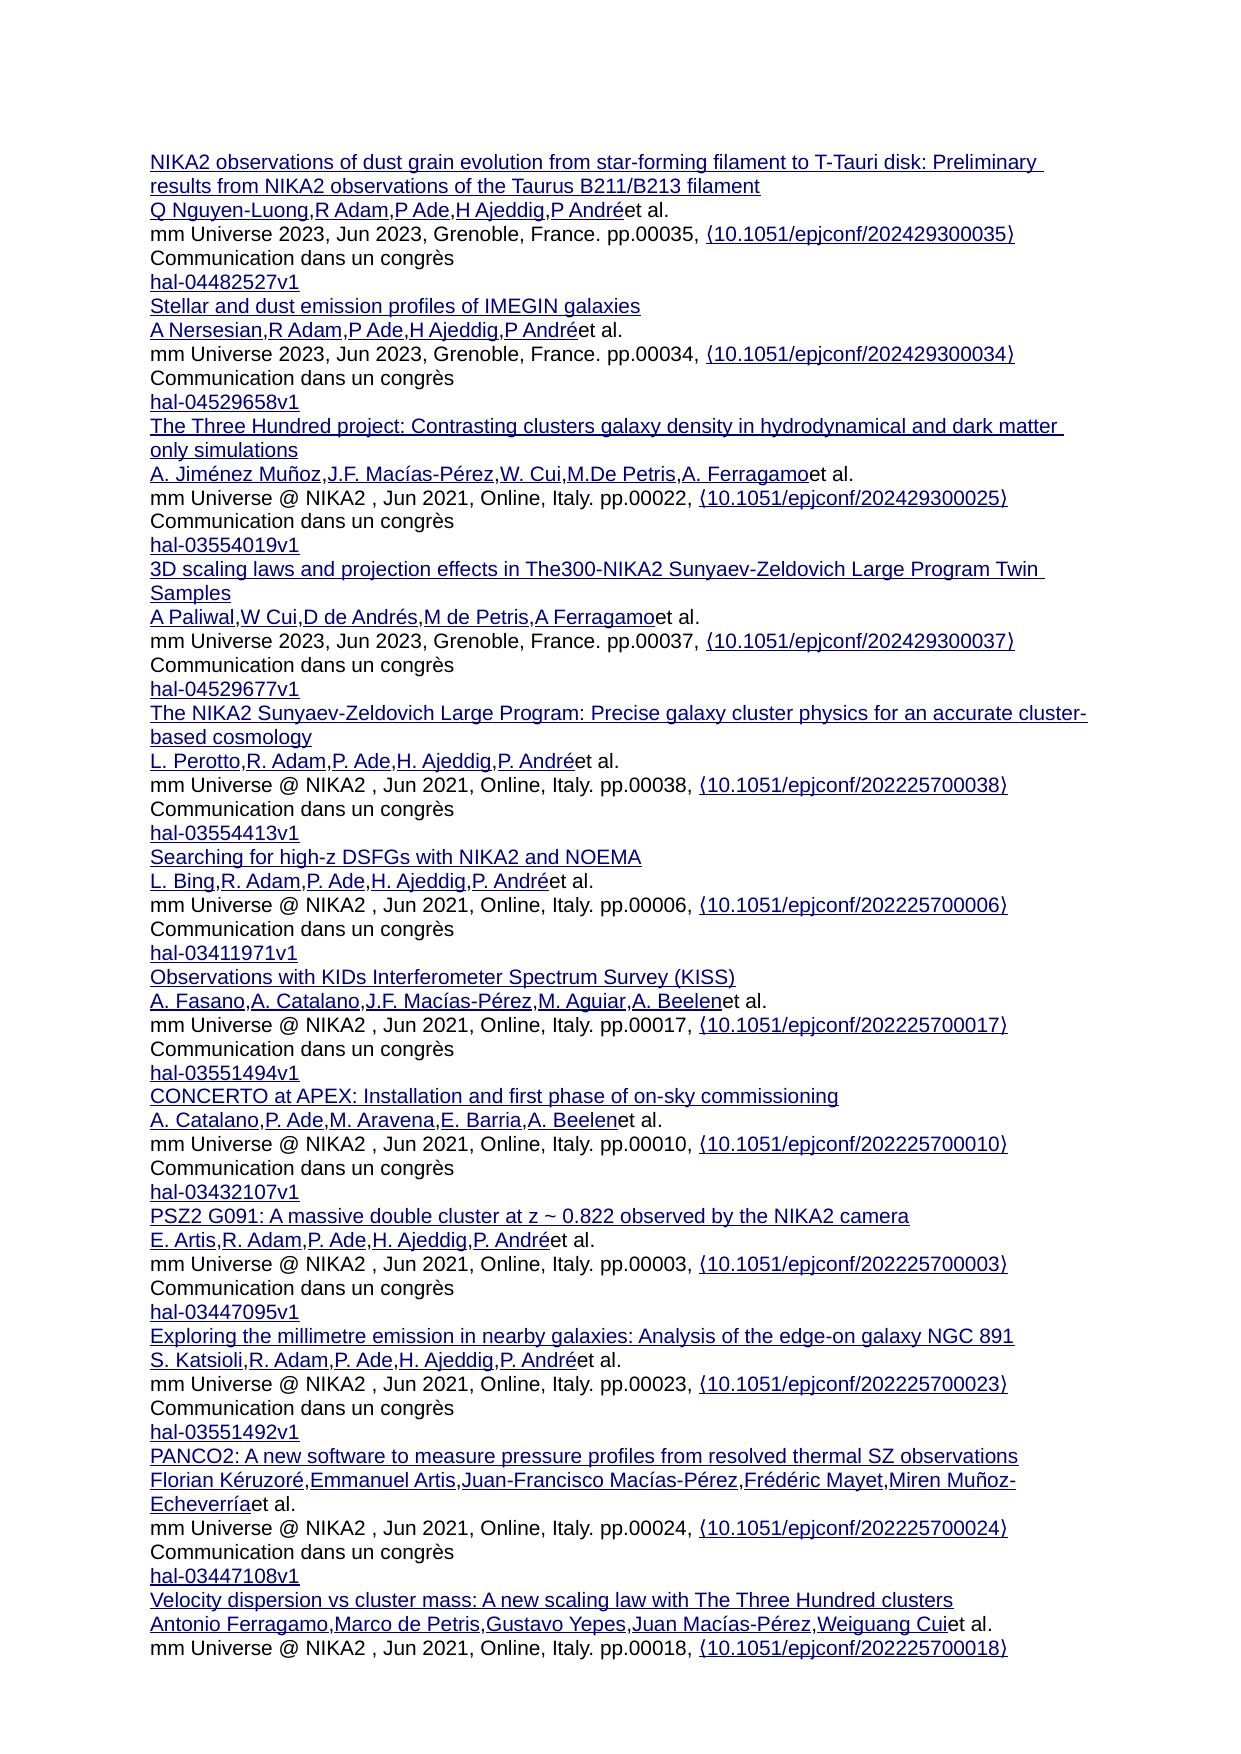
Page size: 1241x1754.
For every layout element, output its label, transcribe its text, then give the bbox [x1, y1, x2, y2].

table_cell Velocity dispersion vs cluster mass: A new scaling law with The Three Hundred clusters Antonio Ferragamo,Marco de Petris,Gustavo Yepes,Juan Macías-Pérez,Weiguang Cuiet al. mm Universe @ NIKA2 , Jun 2021, Online, Italy. pp.00018, ⟨10.1051/epjconf/202225700018⟩ [150, 1588, 1090, 1659]
table_cell Observations with KIDs Interferometer Spectrum Survey (KISS) A. Fasano,A. Catalano,J.F. Macías-Pérez,M. Aguiar,A. Beelenet al. mm Universe @ NIKA2 , Jun 2021, Online, Italy. pp.00017, ⟨10.1051/epjconf/202225700017⟩ Communication dans un congrès hal-03551494v1 [150, 965, 1090, 1084]
table_cell NIKA2 observations of dust grain evolution from star-forming filament to T-Tauri disk: Preliminary results from NIKA2 observations of the Taurus B211/B213 filament Q Nguyen-Luong,R Adam,P Ade,H Ajeddig,P Andréet al. mm Universe 2023, Jun 2023, Grenoble, France. pp.00035, ⟨10.1051/epjconf/202429300035⟩ Communication dans un congrès hal-04482527v1 [150, 150, 1090, 294]
table_cell Exploring the millimetre emission in nearby galaxies: Analysis of the edge-on galaxy NGC 891 S. Katsioli,R. Adam,P. Ade,H. Ajeddig,P. Andréet al. mm Universe @ NIKA2 , Jun 2021, Online, Italy. pp.00023, ⟨10.1051/epjconf/202225700023⟩ Communication dans un congrès hal-03551492v1 [150, 1324, 1090, 1444]
table_cell PSZ2 G091: A massive double cluster at z ~ 0.822 observed by the NIKA2 camera E. Artis,R. Adam,P. Ade,H. Ajeddig,P. Andréet al. mm Universe @ NIKA2 , Jun 2021, Online, Italy. pp.00003, ⟨10.1051/epjconf/202225700003⟩ Communication dans un congrès hal-03447095v1 [150, 1204, 1090, 1324]
table_cell PANCO2: A new software to measure pressure profiles from resolved thermal SZ observations Florian Kéruzoré,Emmanuel Artis,Juan-Francisco Macías-Pérez,Frédéric Mayet,Miren Muñoz-Echeverríaet al. mm Universe @ NIKA2 , Jun 2021, Online, Italy. pp.00024, ⟨10.1051/epjconf/202225700024⟩ Communication dans un congrès hal-03447108v1 [150, 1444, 1090, 1587]
table_cell CONCERTO at APEX: Installation and first phase of on-sky commissioning A. Catalano,P. Ade,M. Aravena,E. Barria,A. Beelenet al. mm Universe @ NIKA2 , Jun 2021, Online, Italy. pp.00010, ⟨10.1051/epjconf/202225700010⟩ Communication dans un congrès hal-03432107v1 [150, 1084, 1090, 1204]
table_cell 3D scaling laws and projection effects in The300-NIKA2 Sunyaev-Zeldovich Large Program Twin Samples A Paliwal,W Cui,D de Andrés,M de Petris,A Ferragamoet al. mm Universe 2023, Jun 2023, Grenoble, France. pp.00037, ⟨10.1051/epjconf/202429300037⟩ Communication dans un congrès hal-04529677v1 [150, 557, 1090, 701]
table_cell Stellar and dust emission profiles of IMEGIN galaxies A Nersesian,R Adam,P Ade,H Ajeddig,P Andréet al. mm Universe 2023, Jun 2023, Grenoble, France. pp.00034, ⟨10.1051/epjconf/202429300034⟩ Communication dans un congrès hal-04529658v1 [150, 294, 1090, 413]
table_cell The Three Hundred project: Contrasting clusters galaxy density in hydrodynamical and dark matter only simulations A. Jiménez Muñoz,J.F. Macías-Pérez,W. Cui,M.De Petris,A. Ferragamoet al. mm Universe @ NIKA2 , Jun 2021, Online, Italy. pp.00022, ⟨10.1051/epjconf/202429300025⟩ Communication dans un congrès hal-03554019v1 [150, 414, 1090, 557]
table_cell Searching for high-z DSFGs with NIKA2 and NOEMA L. Bing,R. Adam,P. Ade,H. Ajeddig,P. Andréet al. mm Universe @ NIKA2 , Jun 2021, Online, Italy. pp.00006, ⟨10.1051/epjconf/202225700006⟩ Communication dans un congrès hal-03411971v1 [150, 845, 1090, 964]
table_cell The NIKA2 Sunyaev-Zeldovich Large Program: Precise galaxy cluster physics for an accurate cluster-based cosmology L. Perotto,R. Adam,P. Ade,H. Ajeddig,P. Andréet al. mm Universe @ NIKA2 , Jun 2021, Online, Italy. pp.00038, ⟨10.1051/epjconf/202225700038⟩ Communication dans un congrès hal-03554413v1 [150, 701, 1090, 845]
